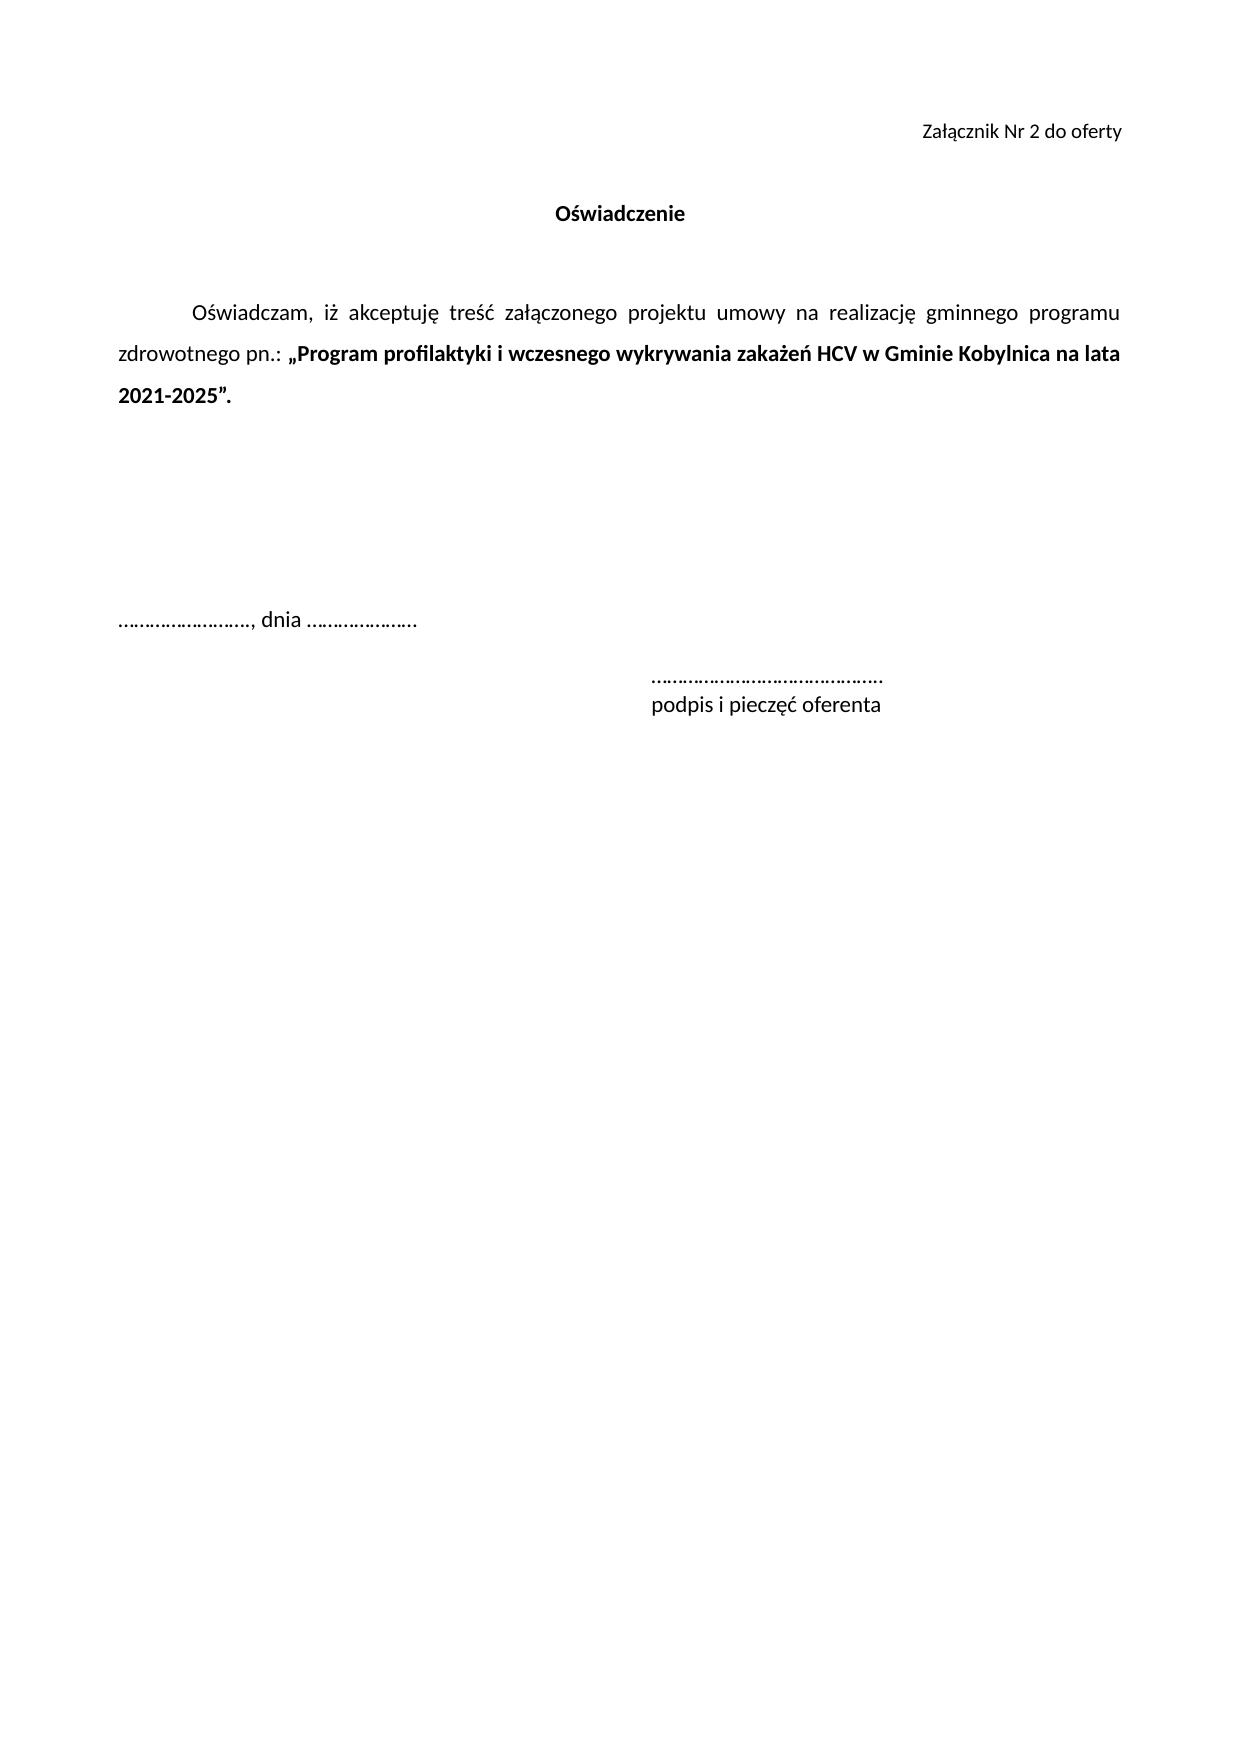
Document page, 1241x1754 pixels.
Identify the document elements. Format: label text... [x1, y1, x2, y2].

text podpis i pieczęć oferenta [118, 690, 1122, 718]
text Oświadczam, iż akceptuję treść załączonego projektu umowy na realizację gminnego programu zdrowotnego pn.: „Program profilaktyki i wczesnego wykrywania zakażeń HCV w Gminie Kobylnica na lata 2021-2025”. [118, 298, 1122, 409]
text Oświadczenie [118, 199, 1122, 228]
text Załącznik Nr 2 do oferty [118, 118, 1122, 143]
text ……………………., dnia ………………… [118, 606, 1122, 634]
text …………………………………….. [118, 662, 1122, 690]
